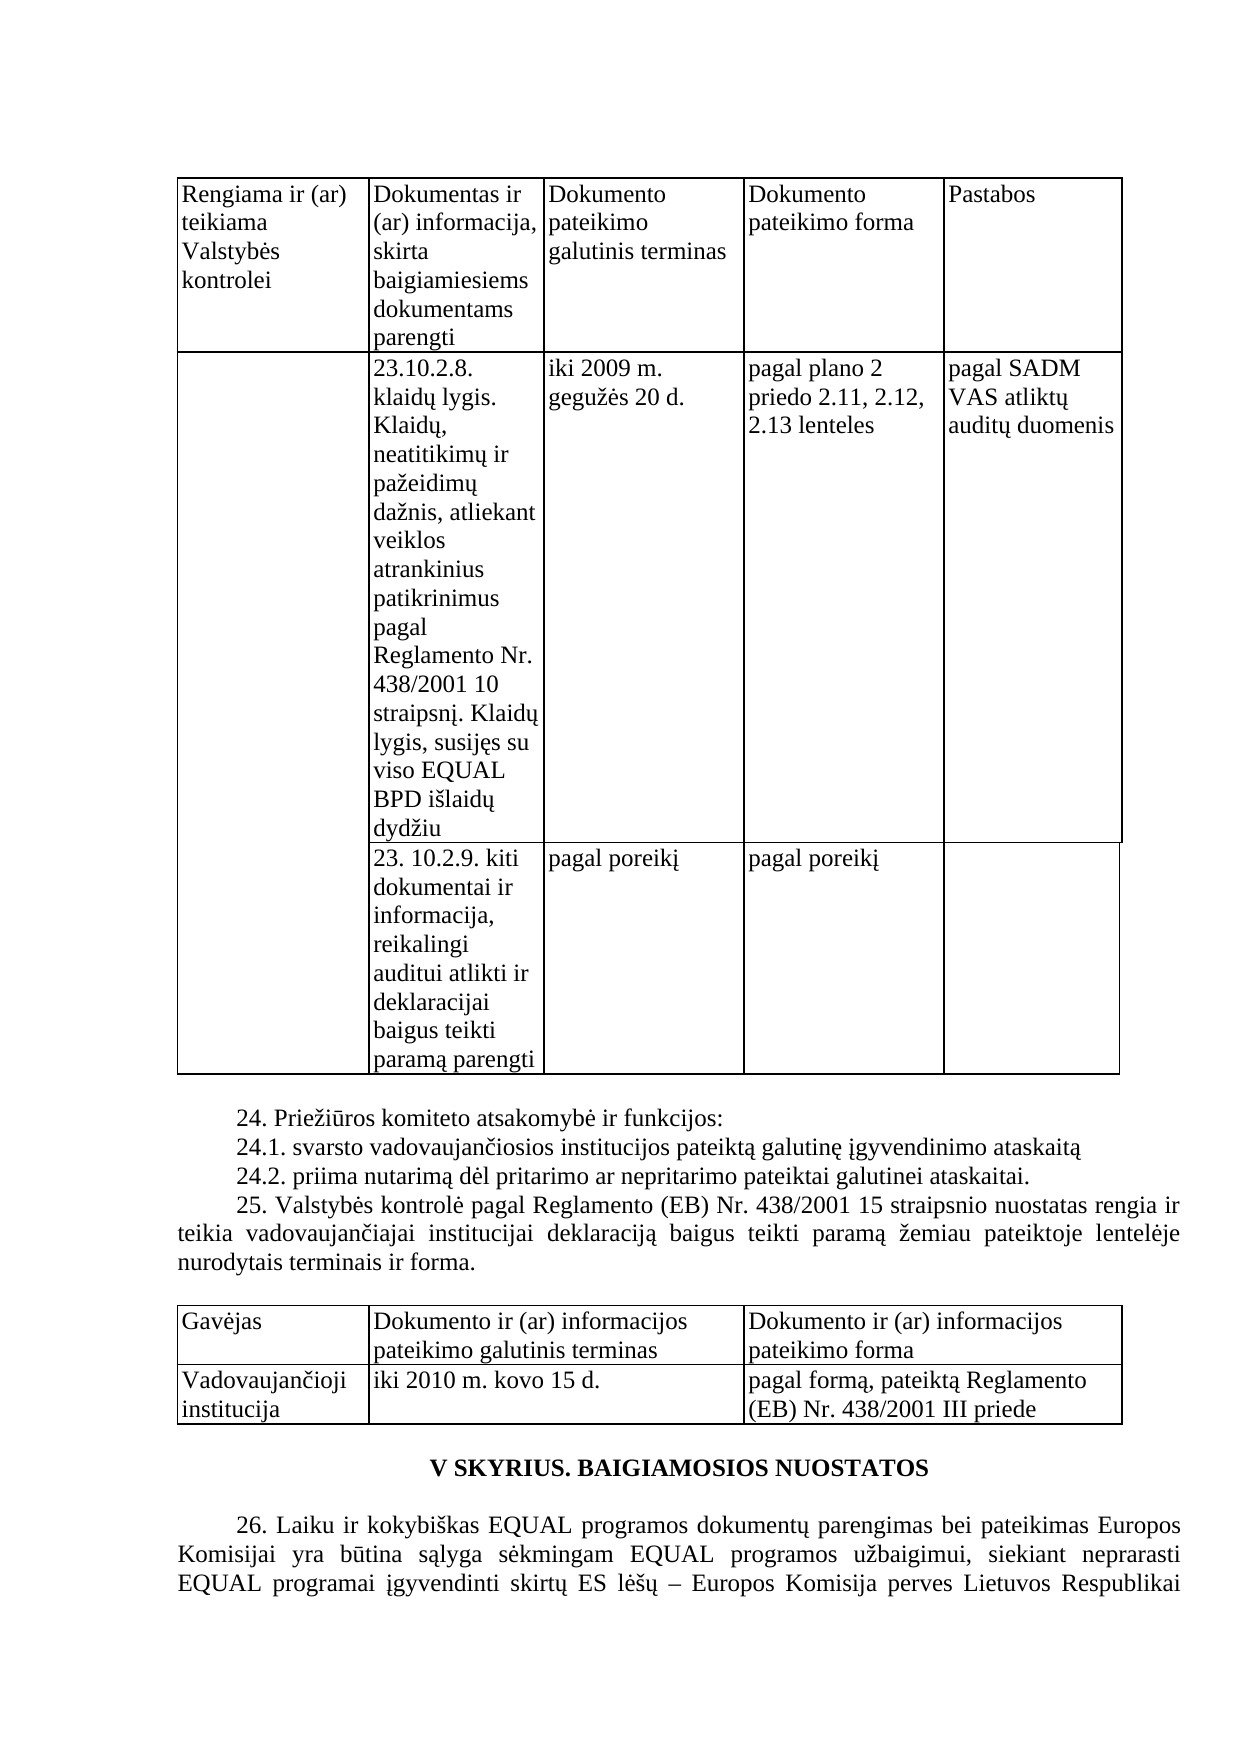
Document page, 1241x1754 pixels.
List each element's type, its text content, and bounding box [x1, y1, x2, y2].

table_cell pagal SADM VAS atliktų auditų duomenis [945, 353, 1121, 842]
table_header Dokumento ir (ar) informacijos pateikimo forma [745, 1306, 1121, 1364]
table_header Dokumento pateikimo galutinis terminas [545, 179, 743, 351]
table_cell Vadovaujančioji institucija [178, 1365, 368, 1423]
table_cell iki 2010 m. kovo 15 d. [370, 1365, 743, 1423]
table_header Rengiama ir (ar) teikiama Valstybės kontrolei [178, 179, 368, 351]
table_header Gavėjas [178, 1306, 368, 1364]
table_cell pagal plano 2 priedo 2.11, 2.12, 2.13 lenteles [745, 353, 943, 842]
table_cell pagal poreikį [745, 843, 943, 1073]
table_header Dokumento ir (ar) informacijos pateikimo galutinis terminas [370, 1306, 743, 1364]
text 26. Laiku ir kokybiškas EQUAL programos dokumentų parengimas bei pateikimas Europos Komisijai yra būtina sąlyga sėkmingam EQUAL programos užbaigimui, siekiant neprarasti EQUAL programai įgyvendinti skirtų ES lėšų – Europos Komisija perves Lietuvos Respublikai [177, 1511, 1181, 1597]
table_cell [945, 843, 1119, 1073]
table_cell [178, 353, 368, 1073]
table_header Pastabos [945, 179, 1121, 351]
table_cell pagal poreikį [545, 843, 743, 1073]
table_cell pagal formą, pateiktą Reglamento (EB) Nr. 438/2001 III priede [745, 1365, 1121, 1423]
table_header Dokumento pateikimo forma [745, 179, 943, 351]
text 24.2. priima nutarimą dėl pritarimo ar nepritarimo pateiktai galutinei ataskaitai. [177, 1161, 1181, 1190]
table_header Dokumentas ir (ar) informacija, skirta baigiamiesiems dokumentams parengti [370, 179, 543, 351]
text 24. Priežiūros komiteto atsakomybė ir funkcijos: [177, 1103, 1181, 1132]
text 24.1. svarsto vadovaujančiosios institucijos pateiktą galutinę įgyvendinimo ataskaitą [177, 1132, 1181, 1161]
text V SKYRIUS. BAIGIAMOSIOS NUOSTATOS [177, 1453, 1181, 1482]
table_cell iki 2009 m. gegužės 20 d. [545, 353, 743, 842]
text 25. Valstybės kontrolė pagal Reglamento (EB) Nr. 438/2001 15 straipsnio nuostatas rengia ir teikia vadovaujančiajai institucijai deklaraciją baigus teikti paramą žemiau pateiktoje lentelėje nurodytais terminais ir forma. [177, 1190, 1181, 1276]
table_cell 23. 10.2.9. kiti dokumentai ir informacija, reikalingi auditui atlikti ir deklaracijai baigus teikti paramą parengti [370, 843, 543, 1073]
table_cell 23.10.2.8. klaidų lygis. Klaidų, neatitikimų ir pažeidimų dažnis, atliekant veiklos atrankinius patikrinimus pagal Reglamento Nr. 438/2001 10 straipsnį. Klaidų lygis, susijęs su viso EQUAL BPD išlaidų dydžiu [370, 353, 543, 842]
